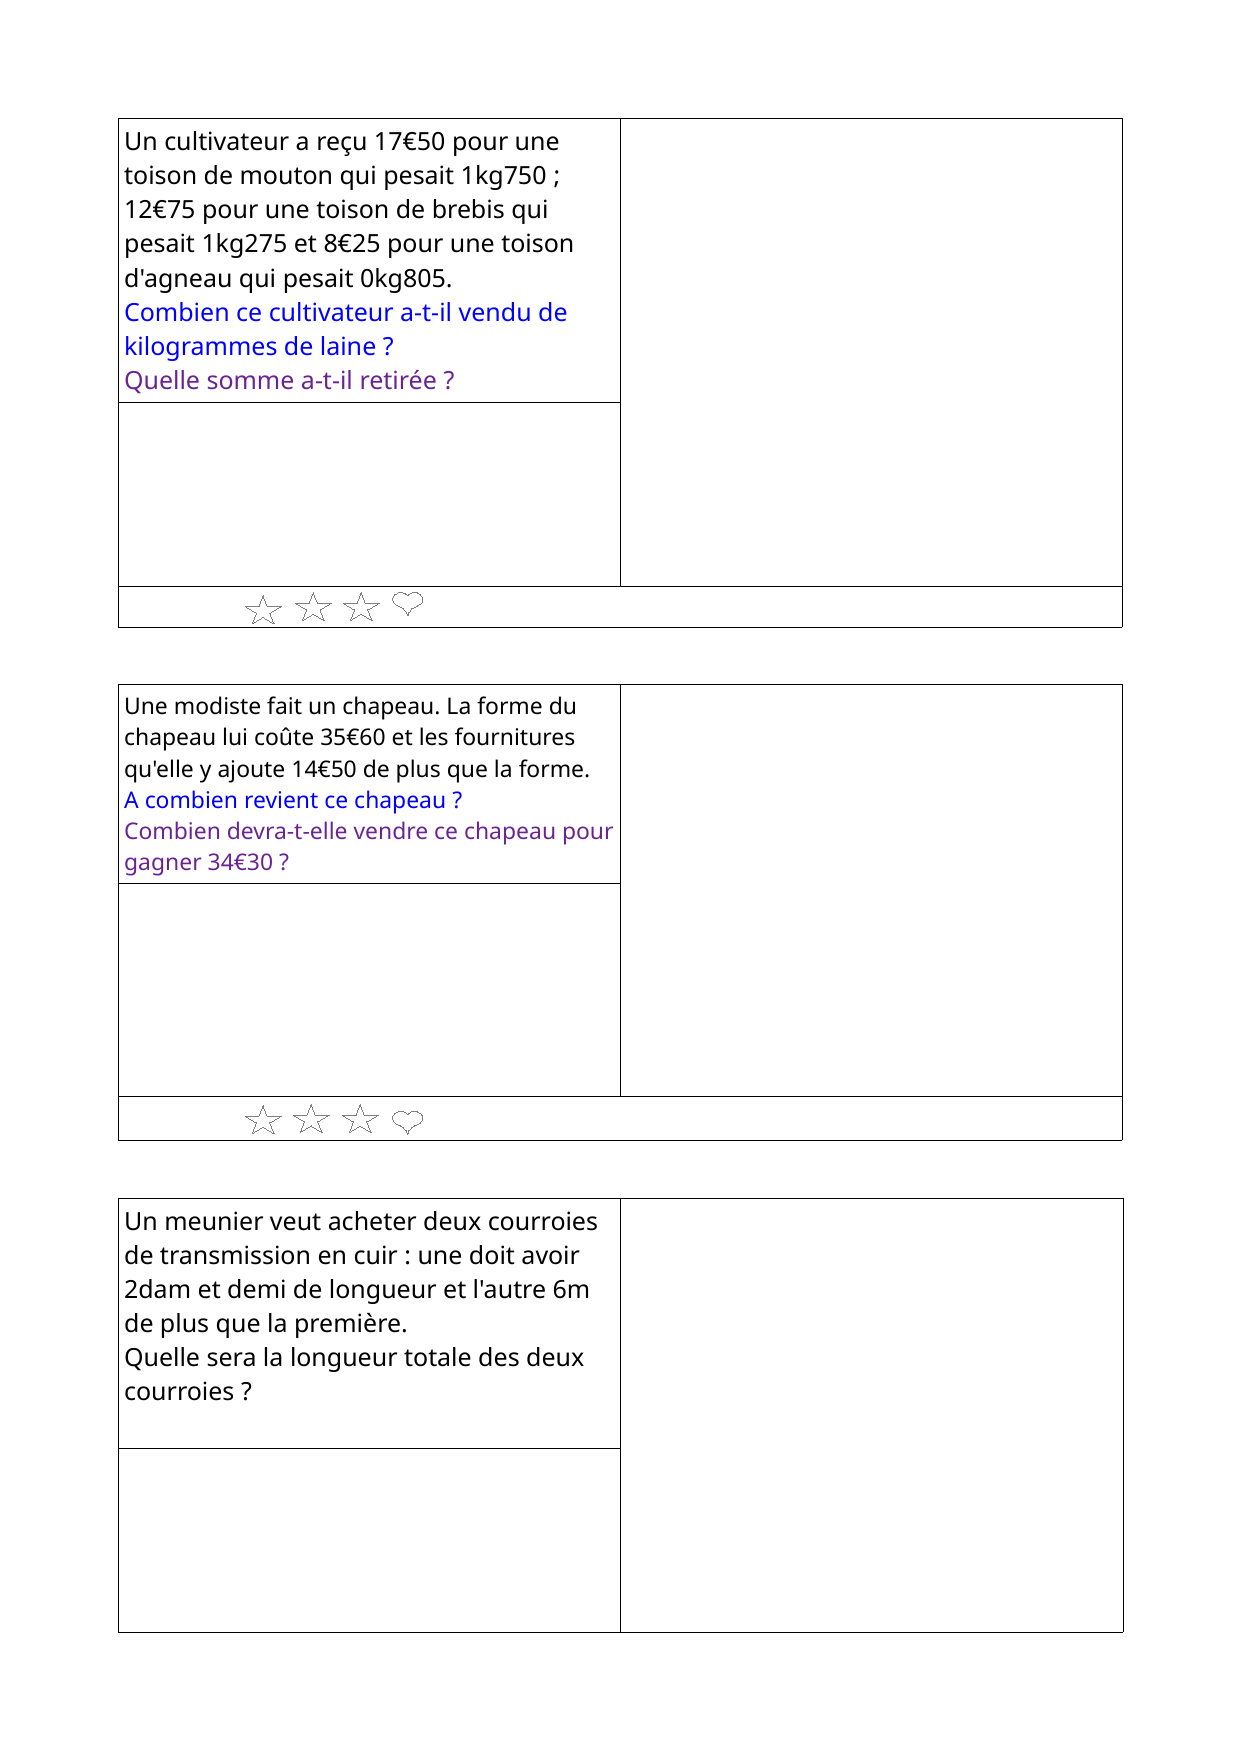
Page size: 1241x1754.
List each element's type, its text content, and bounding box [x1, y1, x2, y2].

table_header [621, 1199, 1123, 1632]
table_header [621, 119, 1122, 586]
table_cell [119, 587, 1122, 627]
table_cell [119, 884, 620, 1096]
table_header Un cultivateur a reçu 17€50 pour une toison de mouton qui pesait 1kg750 ; 12€75 pour une toison de brebis qui pesait 1kg275 et 8€25 pour une toison d'agneau qui pesait 0kg805. Combien ce cultivateur a-t-il vendu de kilogrammes de laine ? Quelle somme a-t-il retirée ? [119, 119, 620, 402]
table_header Une modiste fait un chapeau. La forme du chapeau lui coûte 35€60 et les fournitures qu'elle y ajoute 14€50 de plus que la forme. A combien revient ce chapeau ? Combien devra-t-elle vendre ce chapeau pour gagner 34€30 ? [119, 685, 620, 883]
table_cell [119, 1449, 620, 1632]
table_cell [119, 403, 620, 586]
table_header Un meunier veut acheter deux courroies de transmission en cuir : une doit avoir 2dam et demi de longueur et l'autre 6m de plus que la première. Quelle sera la longueur totale des deux courroies ? [119, 1199, 620, 1447]
table_header [621, 685, 1122, 1096]
table_cell [119, 1097, 1122, 1140]
